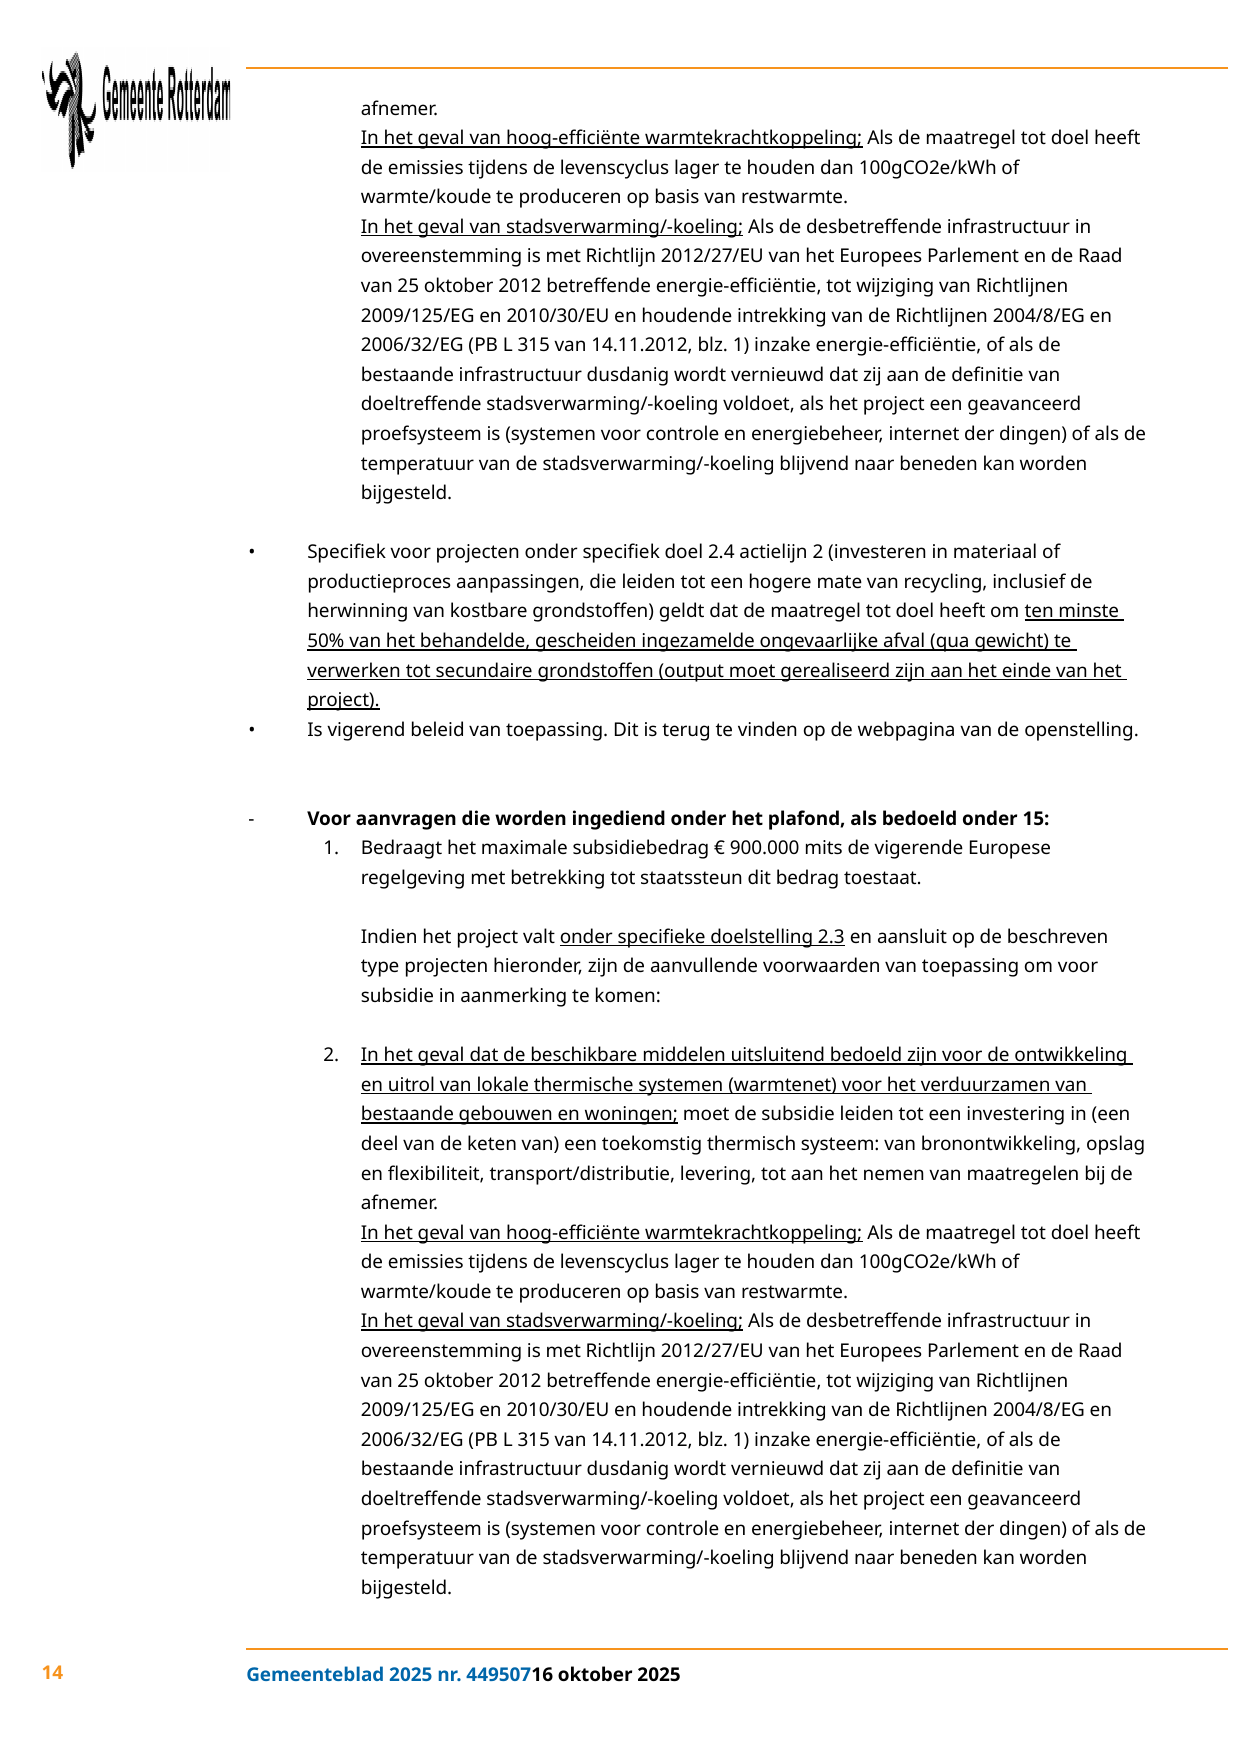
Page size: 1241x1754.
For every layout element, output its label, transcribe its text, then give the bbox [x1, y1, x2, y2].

picture [41, 47, 231, 172]
list Is vigerend beleid van toepassing. Dit is terug te vinden op de webpagina van de openstelling. [248, 716, 1152, 742]
list Bedraagt het maximale subsidiebedrag € 900.000 mits de vigerende Europese regelgeving met betrekking tot staatssteun dit bedrag toestaat. [323, 834, 1152, 890]
list In het geval van stadsverwarming/-koeling; Als de desbetreffende infrastructuur in overeenstemming is met Richtlijn 2012/27/EU van het Europees Parlement en de Raad van 25 oktober 2012 betreffende energie-efficiëntie, tot wijziging van Richtlijnen 2009/125/EG en 2010/30/EU en houdende intrekking van de Richtlijnen 2004/8/EG en 2006/32/EG (PB L 315 van 14.11.2012, blz. 1) inzake energie-efficiëntie, of als de bestaande infrastructuur dusdanig wordt vernieuwd dat zij aan de definitie van doeltreffende stadsverwarming/-koeling voldoet, als het project een geavanceerd proefsysteem is (systemen voor controle en energiebeheer, internet der dingen) of als de temperatuur van de stadsverwarming/-koeling blijvend naar beneden kan worden bijgesteld. [323, 213, 1152, 505]
list afnemer. [323, 95, 1152, 121]
list In het geval dat de beschikbare middelen uitsluitend bedoeld zijn voor de ontwikkeling en uitrol van lokale thermische systemen (warmtenet) voor het verduurzamen van bestaande gebouwen en woningen; moet de subsidie leiden tot een investering in (een deel van de keten van) een toekomstig thermisch systeem: van bronontwikkeling, opslag en flexibiliteit, transport/distributie, levering, tot aan het nemen van maatregelen bij de afnemer. [323, 1041, 1152, 1215]
list In het geval van hoog-efficiënte warmtekrachtkoppeling; Als de maatregel tot doel heeft de emissies tijdens de levenscyclus lager te houden dan 100gCO2e/kWh of warmte/koude te produceren op basis van restwarmte. [323, 1219, 1152, 1304]
list Specifiek voor projecten onder specifiek doel 2.4 actielijn 2 (investeren in materiaal of productieproces aanpassingen, die leiden tot een hogere mate van recycling, inclusief de herwinning van kostbare grondstoffen) geldt dat de maatregel tot doel heeft om ten minste 50% van het behandelde, gescheiden ingezamelde ongevaarlijke afval (qua gewicht) te verwerken tot secundaire grondstoffen (output moet gerealiseerd zijn aan het einde van het project). [248, 538, 1152, 712]
list In het geval van stadsverwarming/-koeling; Als de desbetreffende infrastructuur in overeenstemming is met Richtlijn 2012/27/EU van het Europees Parlement en de Raad van 25 oktober 2012 betreffende energie-efficiëntie, tot wijziging van Richtlijnen 2009/125/EG en 2010/30/EU en houdende intrekking van de Richtlijnen 2004/8/EG en 2006/32/EG (PB L 315 van 14.11.2012, blz. 1) inzake energie-efficiëntie, of als de bestaande infrastructuur dusdanig wordt vernieuwd dat zij aan de definitie van doeltreffende stadsverwarming/-koeling voldoet, als het project een geavanceerd proefsysteem is (systemen voor controle en energiebeheer, internet der dingen) of als de temperatuur van de stadsverwarming/-koeling blijvend naar beneden kan worden bijgesteld. [323, 1308, 1152, 1600]
list In het geval van hoog-efficiënte warmtekrachtkoppeling; Als de maatregel tot doel heeft de emissies tijdens de levenscyclus lager te houden dan 100gCO2e/kWh of warmte/koude te produceren op basis van restwarmte. [323, 124, 1152, 209]
list Indien het project valt onder specifieke doelstelling 2.3 en aansluit op de beschreven type projecten hieronder, zijn de aanvullende voorwaarden van toepassing om voor subsidie in aanmerking te komen: [323, 923, 1152, 1008]
list Voor aanvragen die worden ingediend onder het plafond, als bedoeld onder 15: [248, 805, 1152, 831]
